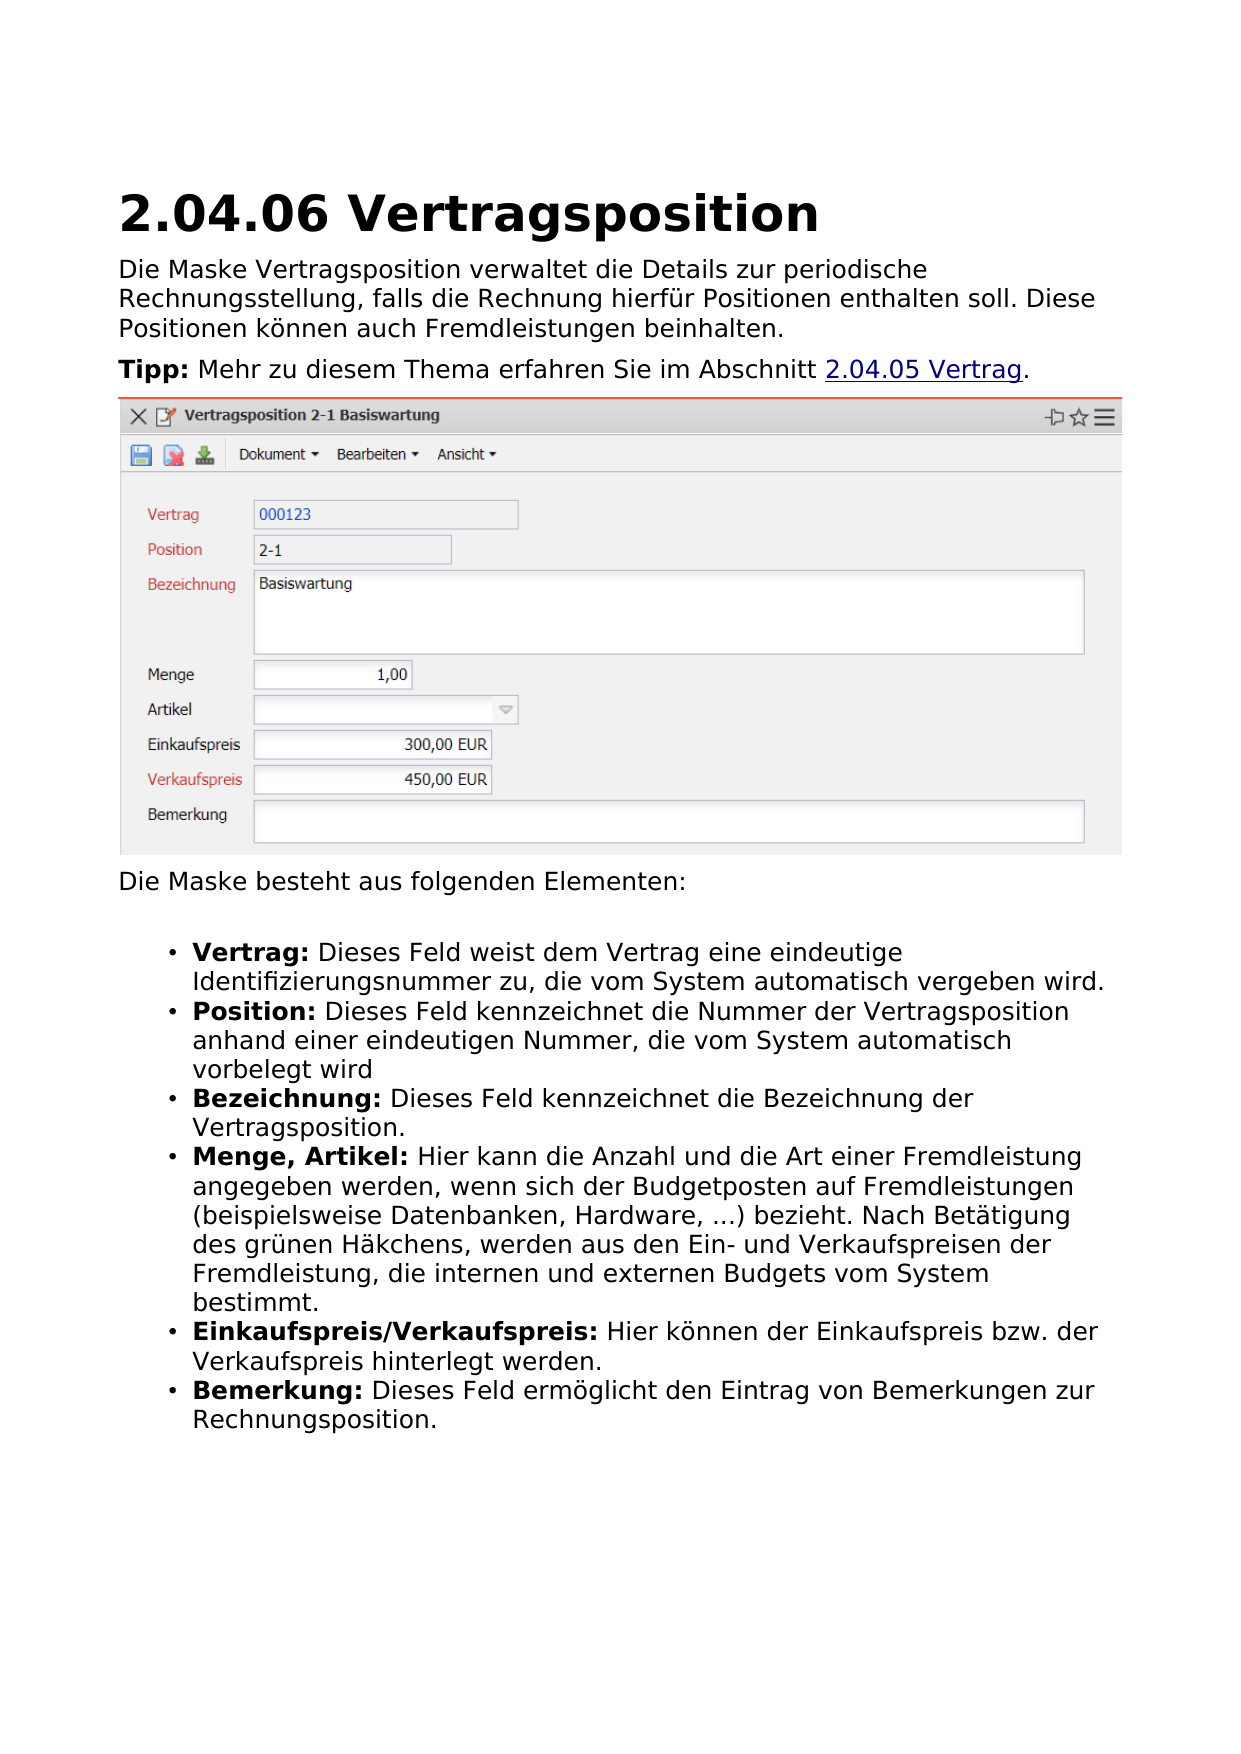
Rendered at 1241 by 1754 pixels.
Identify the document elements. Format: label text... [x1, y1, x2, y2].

list Position: Dieses Feld kennzeichnet die Nummer der Vertragsposition anhand einer eindeutigen Nummer, die vom System automatisch vorbelegt wird [177, 997, 1122, 1084]
picture [118, 397, 1123, 855]
text Die Maske besteht aus folgenden Elementen: [118, 867, 1122, 896]
text Tipp: Mehr zu diesem Thema erfahren Sie im Abschnitt 2.04.05 Vertrag. [118, 356, 1122, 385]
list Menge, Artikel: Hier kann die Anzahl und die Art einer Fremdleistung angegeben werden, wenn sich der Budgetposten auf Fremdleistungen (beispielsweise Datenbanken, Hardware, ...) bezieht. Nach Betätigung des grünen Häkchens, werden aus den Ein- und Verkaufspreisen der Fremdleistung, die internen und externen Budgets vom System bestimmt. [177, 1142, 1122, 1317]
list Bemerkung: Dieses Feld ermöglicht den Eintrag von Bemerkungen zur Rechnungsposition. [177, 1376, 1122, 1434]
list Bezeichnung: Dieses Feld kennzeichnet die Bezeichnung der Vertragsposition. [177, 1084, 1122, 1142]
list Vertrag: Dieses Feld weist dem Vertrag eine eindeutige Identifizierungsnummer zu, die vom System automatisch vergeben wird. [177, 938, 1122, 997]
list Einkaufspreis/Verkaufspreis: Hier können der Einkaufspreis bzw. der Verkaufspreis hinterlegt werden. [177, 1317, 1122, 1376]
subtitle 2.04.06 Vertragsposition [118, 185, 1122, 243]
text Die Maske Vertragsposition verwaltet die Details zur periodische Rechnungsstellung, falls die Rechnung hierfür Positionen enthalten soll. Diese Positionen können auch Fremdleistungen beinhalten. [118, 256, 1122, 343]
